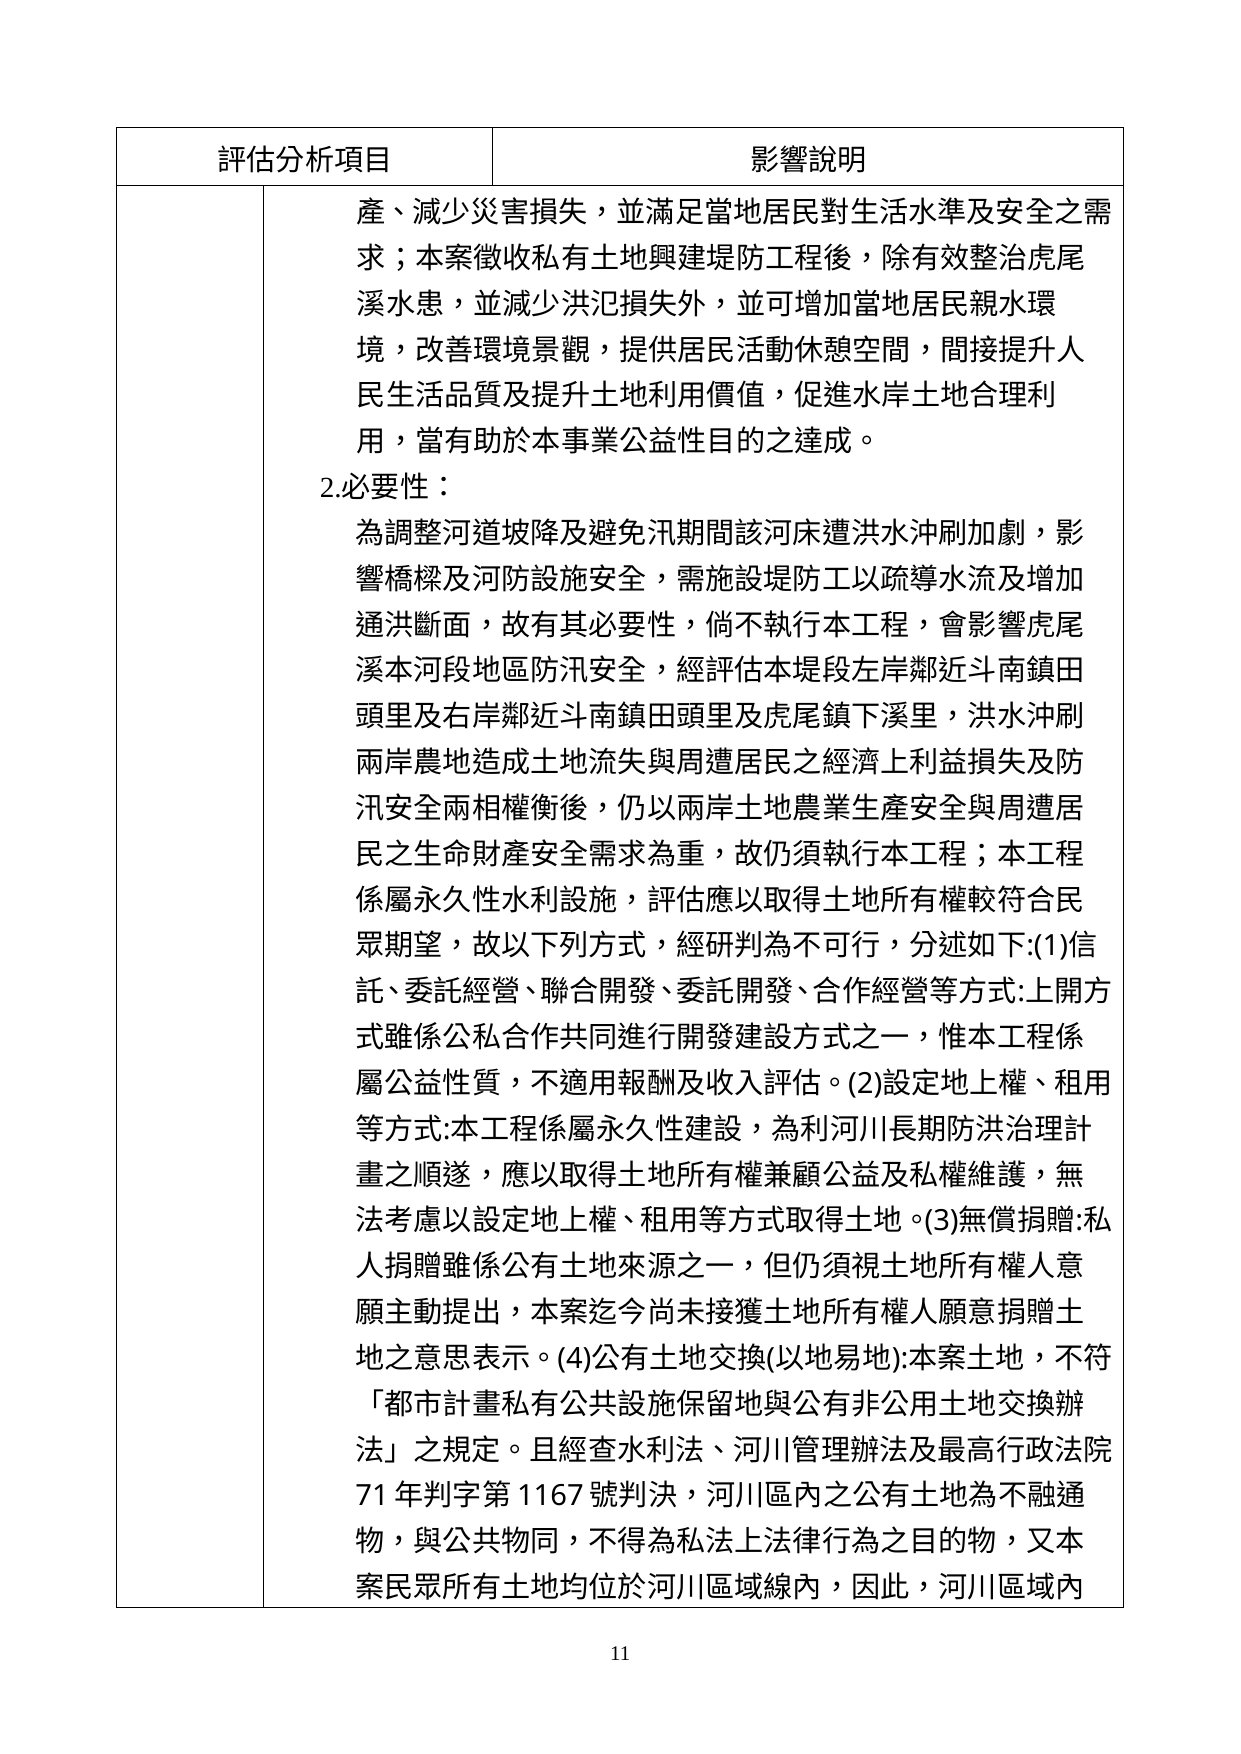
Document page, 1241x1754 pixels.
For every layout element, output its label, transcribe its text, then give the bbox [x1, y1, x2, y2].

table_header 評估分析項目 [117, 128, 492, 185]
table_cell 產、減少災害損失，並滿足當地居民對生活水準及安全之需求；本案徵收私有土地興建堤防工程後，除有效整治虎尾溪水患，並減少洪氾損失外，並可增加當地居民親水環境，改善環境景觀，提供居民活動休憩空間，間接提升人民生活品質及提升土地利用價值，促進水岸土地合理利用，當有助於本事業公益性目的之達成。 2.必要性： 為調整河道坡降及避免汛期間該河床遭洪水沖刷加劇，影響橋樑及河防設施安全，需施設堤防工以疏導水流及增加通洪斷面，故有其必要性，倘不執行本工程，會影響虎尾溪本河段地區防汛安全，經評估本堤段左岸鄰近斗南鎮田頭里及右岸鄰近斗南鎮田頭里及虎尾鎮下溪里，洪水沖刷兩岸農地造成土地流失與周遭居民之經濟上利益損失及防汛安全兩相權衡後，仍以兩岸土地農業生產安全與周遭居民之生命財產安全需求為重，故仍須執行本工程；本工程係屬永久性水利設施，評估應以取得土地所有權較符合民眾期望，故以下列方式，經研判為不可行，分述如下:(1)信託、委託經營、聯合開發、委託開發、合作經營等方式:上開方式雖係公私合作共同進行開發建設方式之一，惟本工程係屬公益性質，不適用報酬及收入評估。(2)設定地上權、租用等方式:本工程係屬永久性建設，為利河川長期防洪治理計畫之順遂，應以取得土地所有權兼顧公益及私權維護，無法考慮以設定地上權、租用等方式取得土地。(3)無償捐贈:私人捐贈雖係公有土地來源之一，但仍須視土地所有權人意願主動提出，本案迄今尚未接獲土地所有權人願意捐贈土地之意思表示。(4)公有土地交換(以地易地):本案土地，不符「都市計畫私有公共設施保留地與公有非公用土地交換辦法」之規定。且經查水利法、河川管理辦法及最高行政法院71年判字第1167號判決，河川區內之公有土地為不融通物，與公共物同，不得為私法上法律行為之目的物，又本案民眾所有土地均位於河川區域線內，因此，河川區域內 [264, 186, 1123, 1607]
table_cell [117, 186, 263, 1607]
table_header 影響說明 [493, 128, 1123, 185]
